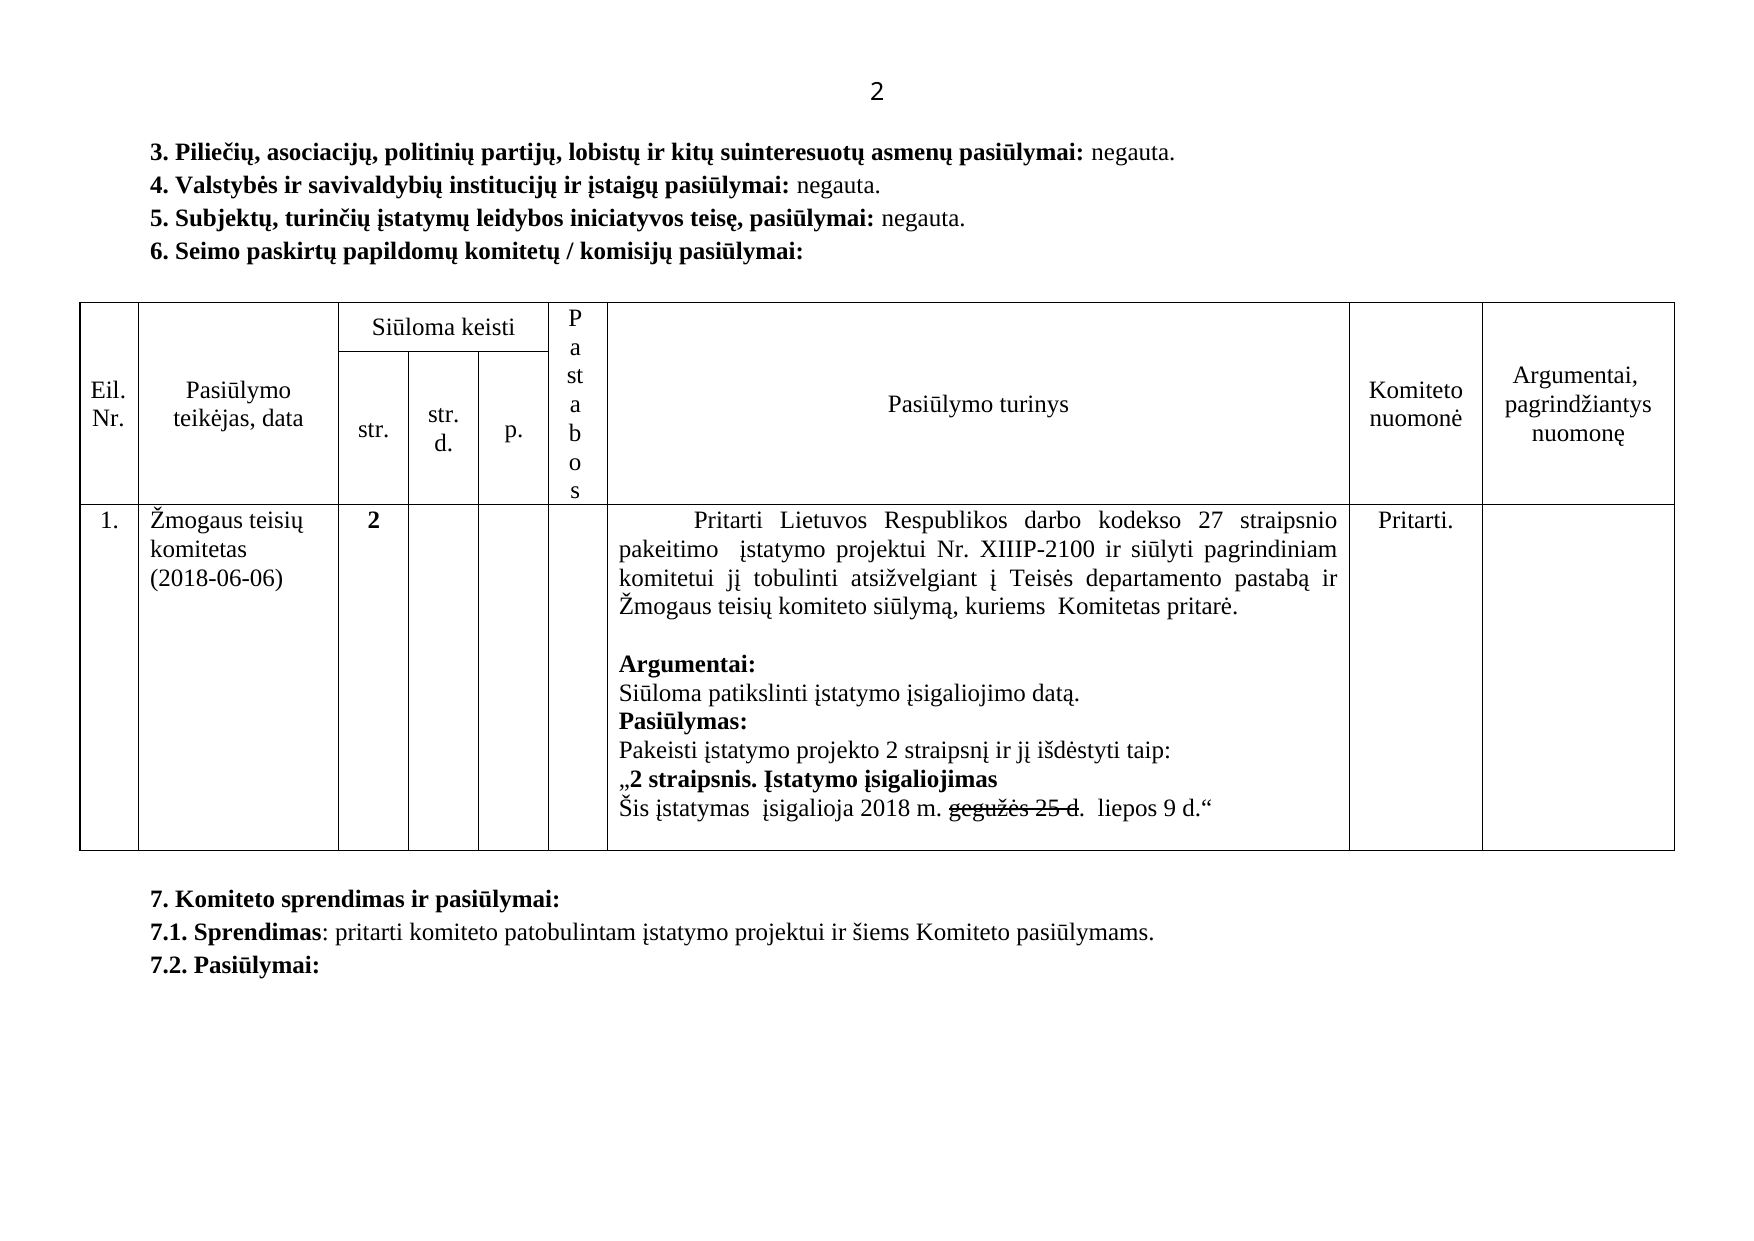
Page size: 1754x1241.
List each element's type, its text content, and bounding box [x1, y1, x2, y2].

table_header Pasiūlymo turinys [608, 303, 1349, 504]
table_cell [409, 505, 478, 850]
text 7. Komiteto sprendimas ir pasiūlymai: [75, 884, 1679, 913]
table_cell [479, 505, 548, 850]
text 6. Seimo paskirtų papildomų komitetų / komisijų pasiūlymai: [75, 236, 1679, 264]
text 5. Subjektų, turinčių įstatymų leidybos iniciatyvos teisę, pasiūlymai: negauta. [75, 203, 1679, 231]
text 7.2. Pasiūlymai: [75, 950, 1679, 979]
table_cell 2 [339, 505, 408, 850]
table_header Pastabos [549, 303, 607, 504]
table_header Siūloma keisti [339, 303, 548, 351]
table_header Pasiūlymo teikėjas, data [139, 303, 338, 504]
table_cell [1483, 505, 1674, 850]
table_cell Pritarti. [1350, 505, 1482, 850]
table_cell str. d. [409, 352, 478, 504]
text 3. Piliečių, asociacijų, politinių partijų, lobistų ir kitų suinteresuotų asmenų pasiūlymai: negauta. [75, 137, 1679, 165]
table_cell Žmogaus teisių komitetas (2018-06-06) [139, 505, 338, 850]
table_header Argumentai, pagrindžiantys nuomonę [1483, 303, 1674, 504]
text 4. Valstybės ir savivaldybių institucijų ir įstaigų pasiūlymai: negauta. [75, 170, 1679, 198]
table_cell Pritarti Lietuvos Respublikos darbo kodekso 27 straipsnio pakeitimo įstatymo projektui Nr. XIIIP-2100 ir siūlyti pagrindiniam komitetui jį tobulinti atsižvelgiant į Teisės departamento pastabą ir Žmogaus teisių komiteto siūlymą, kuriems Komitetas pritarė. Argumentai: Siūloma patikslinti įstatymo įsigaliojimo datą. Pasiūlymas: Pakeisti įstatymo projekto 2 straipsnį ir jį išdėstyti taip: „2 straipsnis. Įstatymo įsigaliojimas Šis įstatymas įsigalioja 2018 m. gegužės 25 d. liepos 9 d.“ [608, 505, 1349, 850]
table_cell str. [339, 352, 408, 504]
table_cell 1. [81, 505, 138, 850]
table_cell p. [479, 352, 548, 504]
table_cell [549, 505, 607, 850]
text 7.1. Sprendimas: pritarti komiteto patobulintam įstatymo projektui ir šiems Komiteto pasiūlymams. [75, 917, 1679, 946]
table_header Komiteto nuomonė [1350, 303, 1482, 504]
table_header Eil. Nr. [81, 303, 138, 504]
